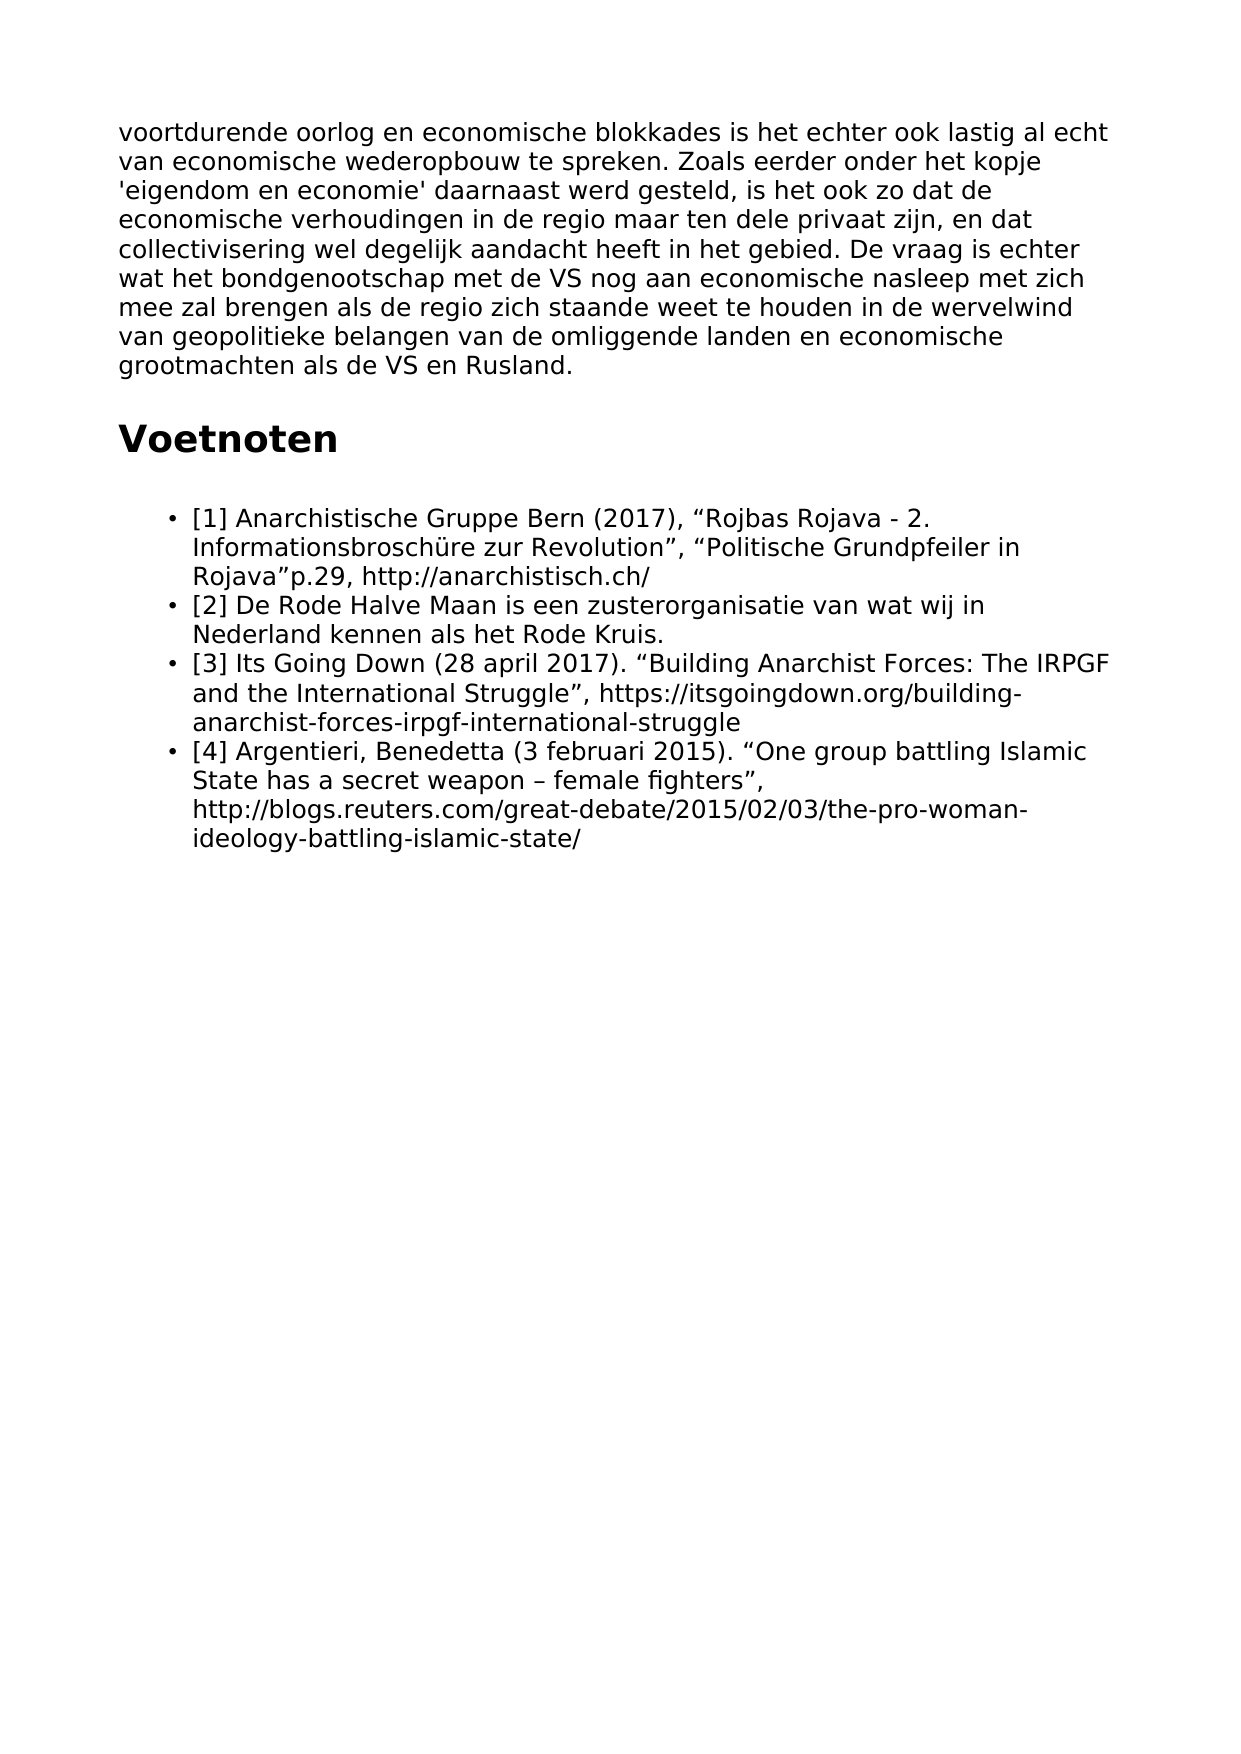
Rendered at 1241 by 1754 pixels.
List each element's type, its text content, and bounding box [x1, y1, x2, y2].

text voortdurende oorlog en economische blokkades is het echter ook lastig al echt van economische wederopbouw te spreken. Zoals eerder onder het kopje 'eigendom en economie' daarnaast werd gesteld, is het ook zo dat de economische verhoudingen in de regio maar ten dele privaat zijn, en dat collectivisering wel degelijk aandacht heeft in het gebied. De vraag is echter wat het bondgenootschap met de VS nog aan economische nasleep met zich mee zal brengen als de regio zich staande weet te houden in de wervelwind van geopolitieke belangen van de omliggende landen en economische grootmachten als de VS en Rusland. [118, 118, 1122, 381]
list [1] Anarchistische Gruppe Bern (2017), “Rojbas Rojava - 2. Informationsbroschüre zur Revolution”, “Politische Grundpfeiler in Rojava”p.29, http://anarchistisch.ch/ [177, 504, 1122, 591]
subtitle Voetnoten [118, 418, 1122, 462]
list [2] De Rode Halve Maan is een zusterorganisatie van wat wij in Nederland kennen als het Rode Kruis. [177, 591, 1122, 649]
list [4] Argentieri, Benedetta (3 februari 2015). “One group battling Islamic State has a secret weapon – female fighters”, http://blogs.reuters.com/great-debate/2015/02/03/the-pro-woman-ideology-battling-islamic-state/ [177, 737, 1122, 854]
list [3] Its Going Down (28 april 2017). “Building Anarchist Forces: The IRPGF and the International Struggle”, https://itsgoingdown.org/building-anarchist-forces-irpgf-international-struggle [177, 649, 1122, 737]
